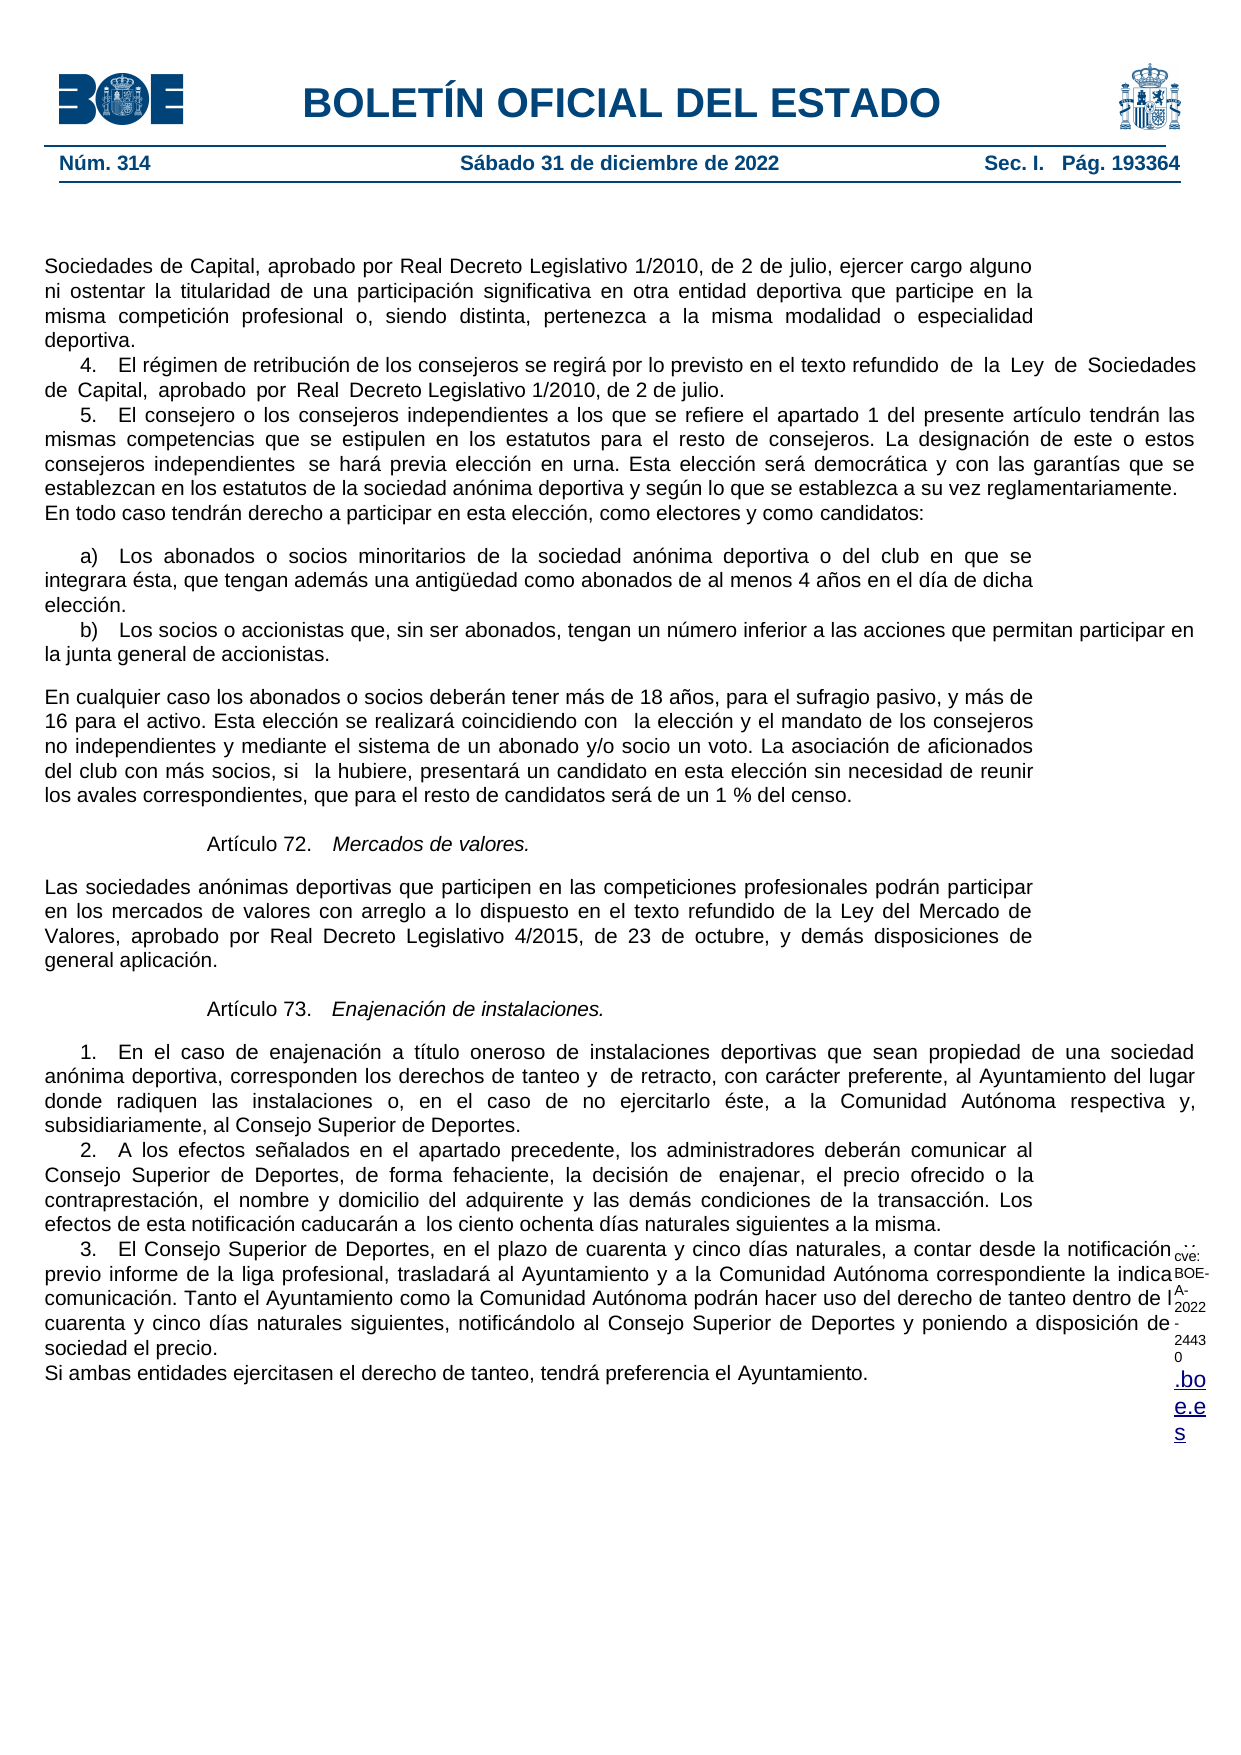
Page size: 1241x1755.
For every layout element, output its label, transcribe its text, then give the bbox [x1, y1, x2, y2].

list Verificable en https://www.boe.es [1174, 1366, 1210, 1465]
list El régimen de retribución de los consejeros se regirá por lo previsto en el texto refundido de la Ley de Sociedades de Capital, aprobado por Real Decreto Legislativo 1/2010, de 2 de julio. [44, 353, 1196, 402]
subtitle Núm. 314 Sábado 31 de diciembre de 2022 Sec. I. Pág. 193364 [59, 151, 1196, 175]
list Los socios o accionistas que, sin ser abonados, tengan un número inferior a las acciones que permitan participar en la junta general de accionistas. [44, 618, 1196, 666]
text Sociedades de Capital, aprobado por Real Decreto Legislativo 1/2010, de 2 de julio, ejercer cargo alguno ni ostentar la titularidad de una participación significativa en otra entidad deportiva que participe en la misma competición profesional o, siendo distinta, pertenezca a la misma modalidad o especialidad deportiva. [44, 254, 1034, 352]
text En cualquier caso los abonados o socios deberán tener más de 18 años, para el sufragio pasivo, y más de 16 para el activo. Esta elección se realizará coincidiendo con la elección y el mandato de los consejeros no independientes y mediante el sistema de un abonado y/o socio un voto. La asociación de aficionados del club con más socios, si la hubiere, presentará un candidato en esta elección sin necesidad de reunir los avales correspondientes, que para el resto de candidatos será de un 1 % del censo. [44, 685, 1034, 807]
text Si ambas entidades ejercitasen el derecho de tanteo, tendrá preferencia el Ayuntamiento. [44, 1361, 1034, 1384]
list A los efectos señalados en el apartado precedente, los administradores deberán comunicar al Consejo Superior de Deportes, de forma fehaciente, la decisión de enajenar, el precio ofrecido o la contraprestación, el nombre y domicilio del adquirente y las demás condiciones de la transacción. Los efectos de esta notificación caducarán a los ciento ochenta días naturales siguientes a la misma. [44, 1138, 1034, 1236]
text En todo caso tendrán derecho a participar en esta elección, como electores y como candidatos: [44, 501, 1034, 525]
list cve: BOE-A-2022-24430 [1174, 1248, 1210, 1366]
text Las sociedades anónimas deportivas que participen en las competiciones profesionales podrán participar en los mercados de valores con arreglo a lo dispuesto en el texto refundido de la Ley del Mercado de Valores, aprobado por Real Decreto Legislativo 4/2015, de 23 de octubre, y demás disposiciones de general aplicación. [44, 874, 1034, 972]
list Los abonados o socios minoritarios de la sociedad anónima deportiva o del club en que se integrara ésta, que tengan además una antigüedad como abonados de al menos 4 años en el día de dicha elección. [44, 544, 1034, 617]
list El consejero o los consejeros independientes a los que se refiere el apartado 1 del presente artículo tendrán las mismas competencias que se estipulen en los estatutos para el resto de consejeros. La designación de este o estos consejeros independientes se hará previa elección en urna. Esta elección será democrática y con las garantías que se establezcan en los estatutos de la sociedad anónima deportiva y según lo que se establezca a su vez reglamentariamente. [44, 402, 1196, 500]
list El Consejo Superior de Deportes, en el plazo de cuarenta y cinco días naturales, a contar desde la notificación, y previo informe de la liga profesional, trasladará al Ayuntamiento y a la Comunidad Autónoma correspondiente la indicada comunicación. Tanto el Ayuntamiento como la Comunidad Autónoma podrán hacer uso del derecho de tanteo dentro de los cuarenta y cinco días naturales siguientes, notificándolo al Consejo Superior de Deportes y poniendo a disposición de la sociedad el precio. [44, 1237, 1210, 1465]
text Artículo 72. Mercados de valores. [207, 832, 1196, 856]
list En el caso de enajenación a título oneroso de instalaciones deportivas que sean propiedad de una sociedad anónima deportiva, corresponden los derechos de tanteo y de retracto, con carácter preferente, al Ayuntamiento del lugar donde radiquen las instalaciones o, en el caso de no ejercitarlo éste, a la Comunidad Autónoma respectiva y, subsidiariamente, al Consejo Superior de Deportes. [44, 1039, 1196, 1137]
text Artículo 73. Enajenación de instalaciones. [207, 997, 1196, 1021]
